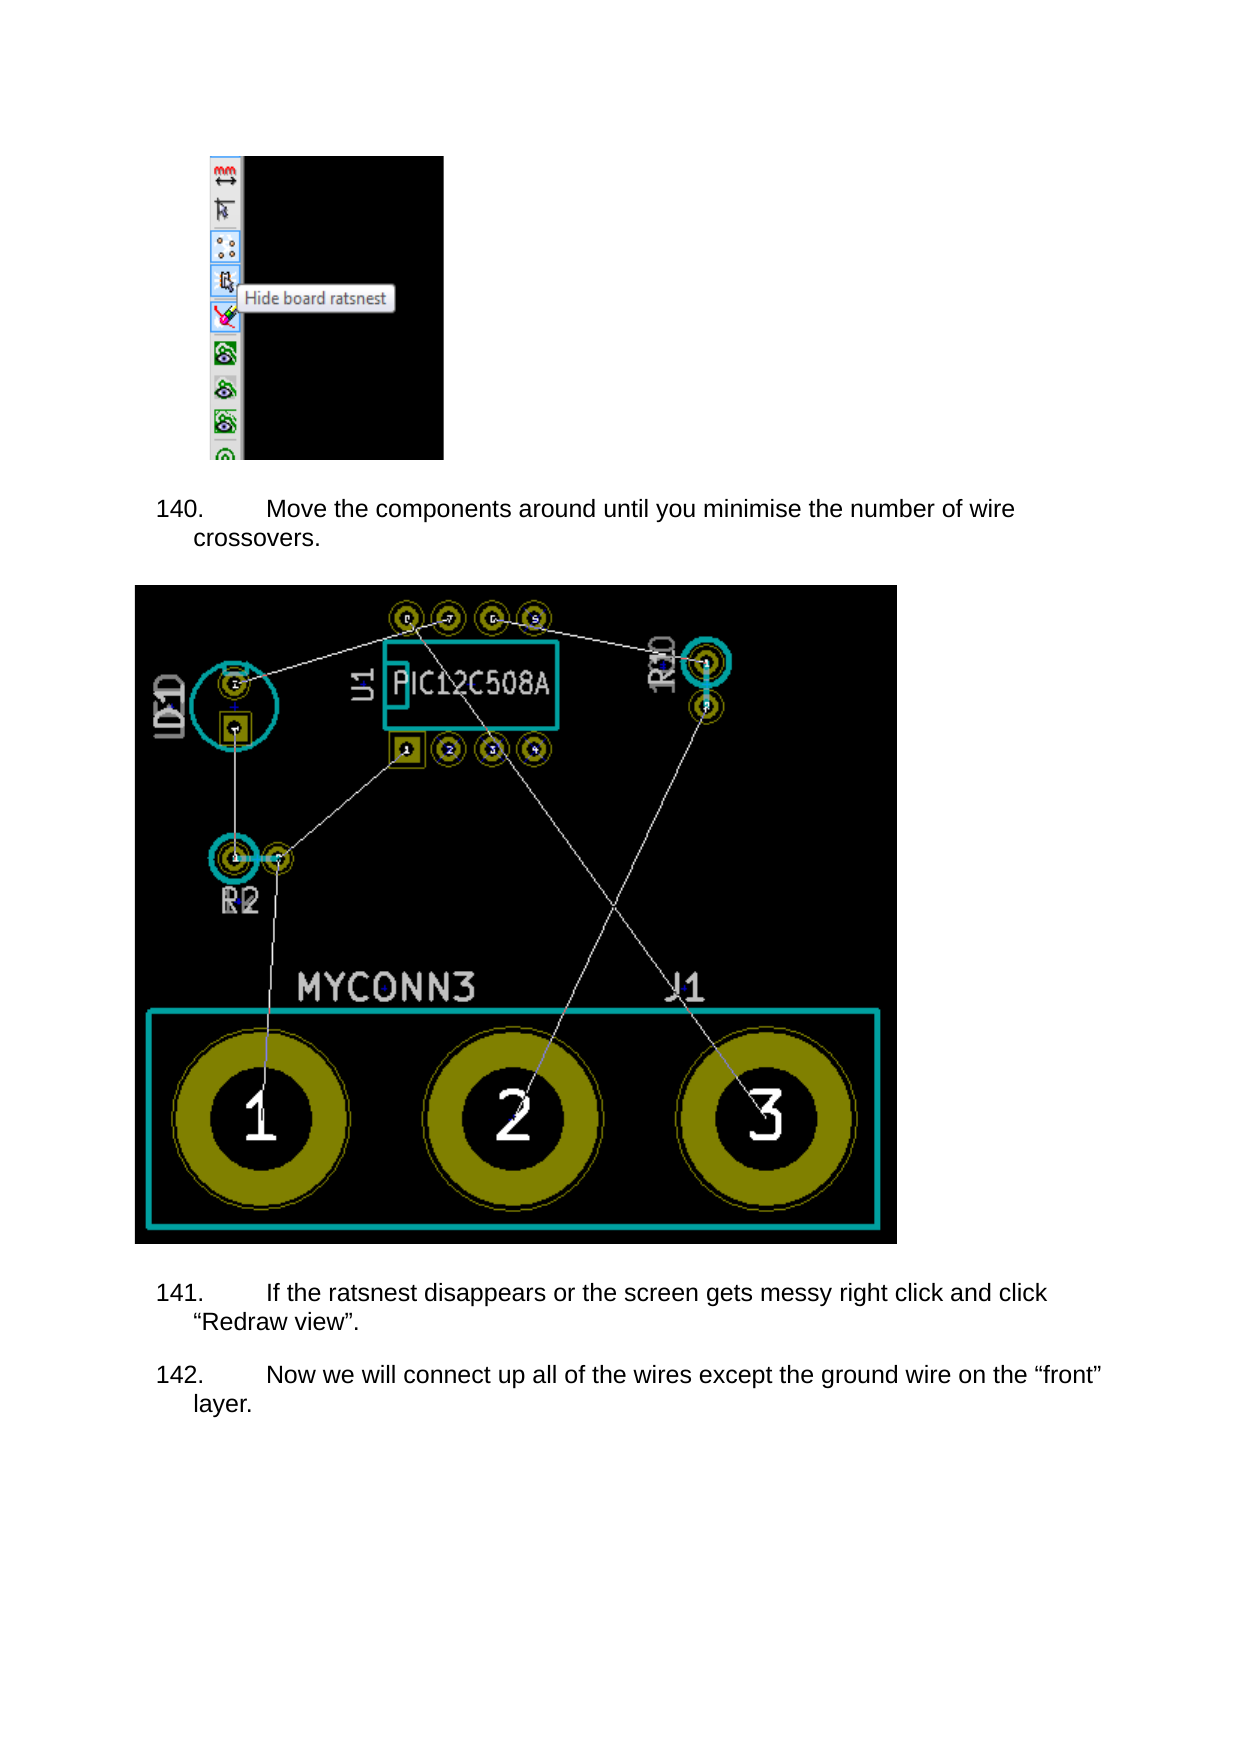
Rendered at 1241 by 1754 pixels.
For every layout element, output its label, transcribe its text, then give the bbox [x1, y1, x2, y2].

list If the ratsnest disappears or the screen gets messy right click and click “Redraw view”. [156, 1278, 1122, 1335]
picture [209, 156, 444, 460]
list Now we will connect up all of the wires except the ground wire on the “front” layer. [156, 1360, 1122, 1418]
list [156, 118, 1122, 469]
picture [134, 585, 897, 1244]
list Move the components around until you minimise the number of wire crossovers. [156, 494, 1122, 551]
